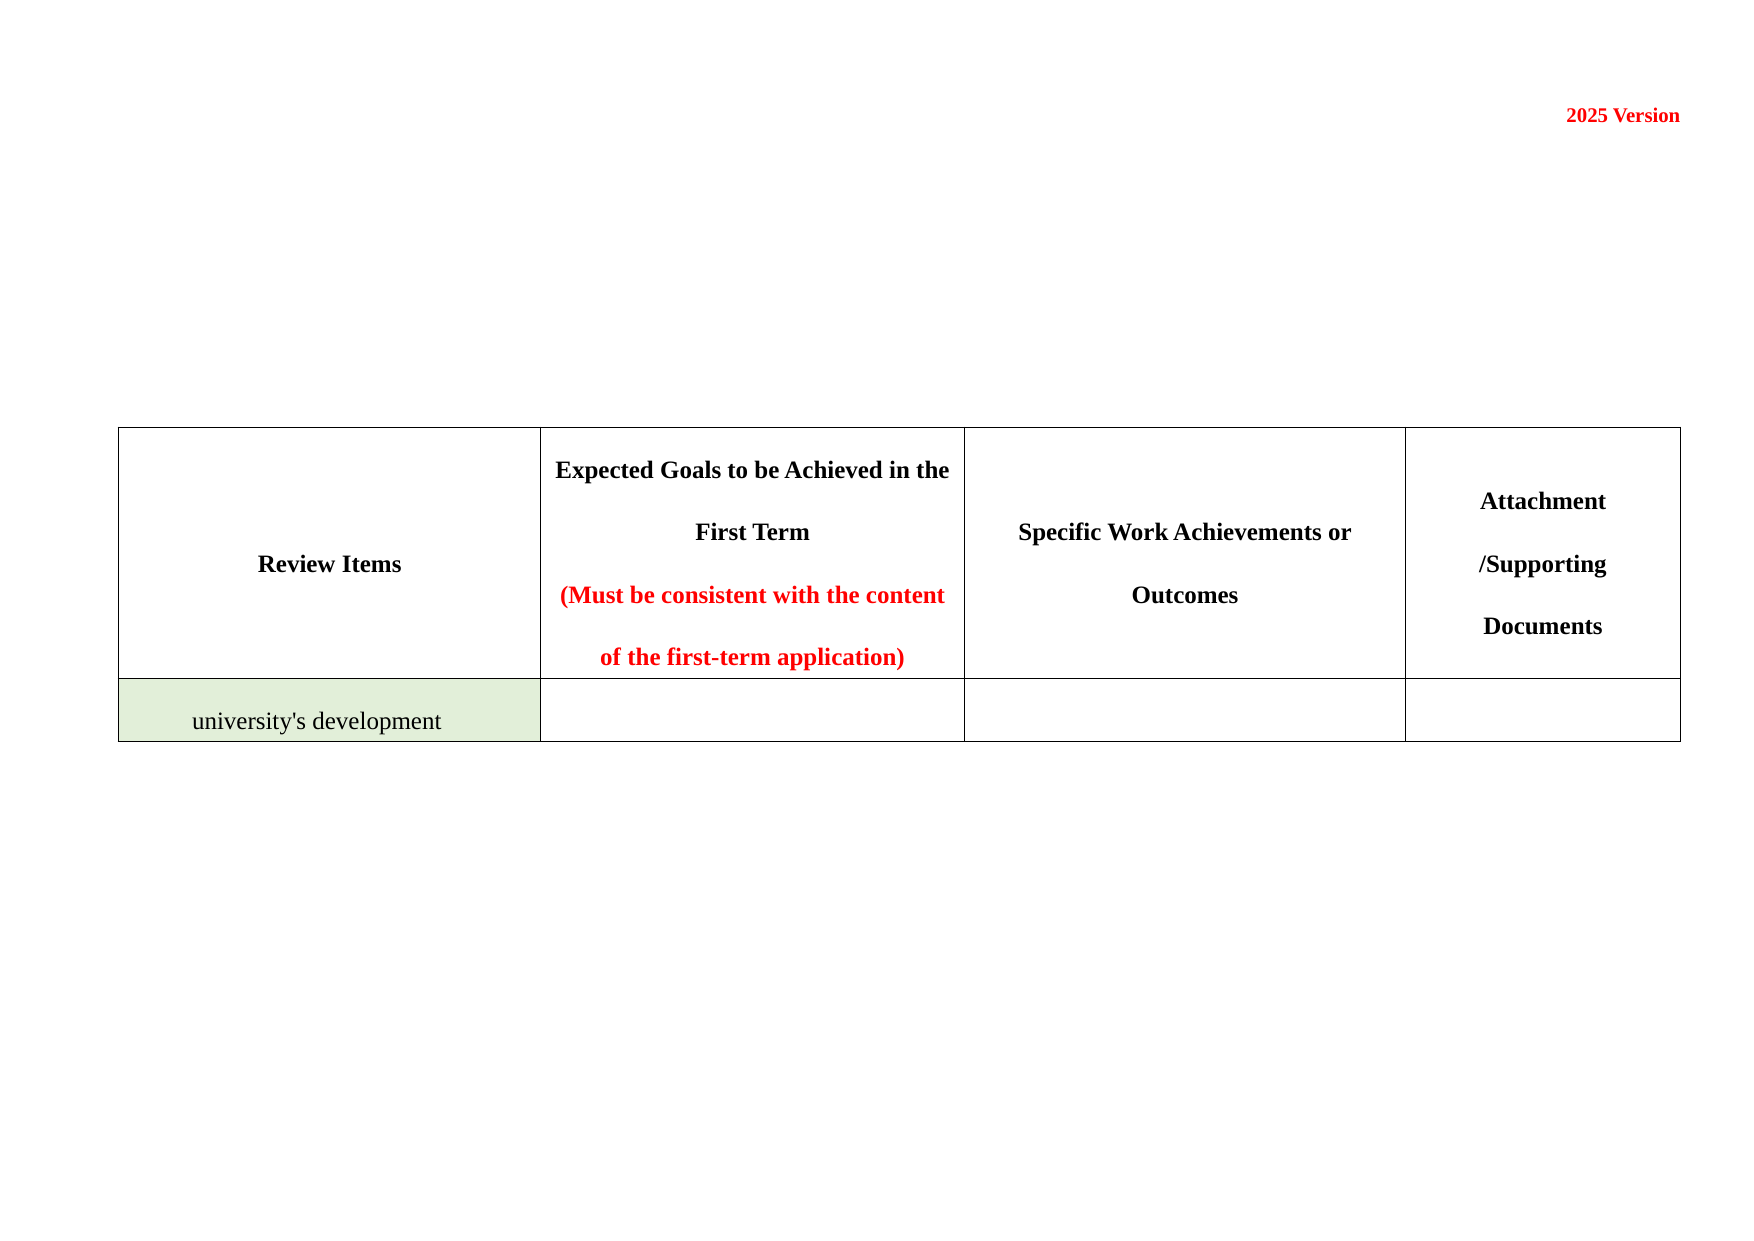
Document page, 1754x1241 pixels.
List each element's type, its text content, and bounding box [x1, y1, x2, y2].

table_cell [541, 679, 964, 741]
table_cell [1406, 679, 1680, 741]
table_cell (Applicable to 2017–2022 Fellows) Relevance of the proposed candidate’s future academic work relates to the university's development (including the Higher Education SPROUT Project), and the expected benefits: Fellows' academic work plan and goals The fellow's academic work and how this is connected to the university's development (including the Higher Education SPROUT Project). Their specific approach to academic work. Anticipated benefits (Expected tangible quantitative or qualitative results) ※ If there is a quantitative work achievements, please fill out “Quantitative Assessment Form” [119, 679, 540, 741]
table_header Attachment /Supporting Documents [1406, 428, 1680, 678]
table_header Review Items [119, 428, 540, 678]
table_header Expected Goals to be Achieved in the First Term (Must be consistent with the content of the first-term application) [541, 428, 964, 678]
table_header Specific Work Achievements or Outcomes [965, 428, 1405, 678]
table_cell [965, 679, 1405, 741]
